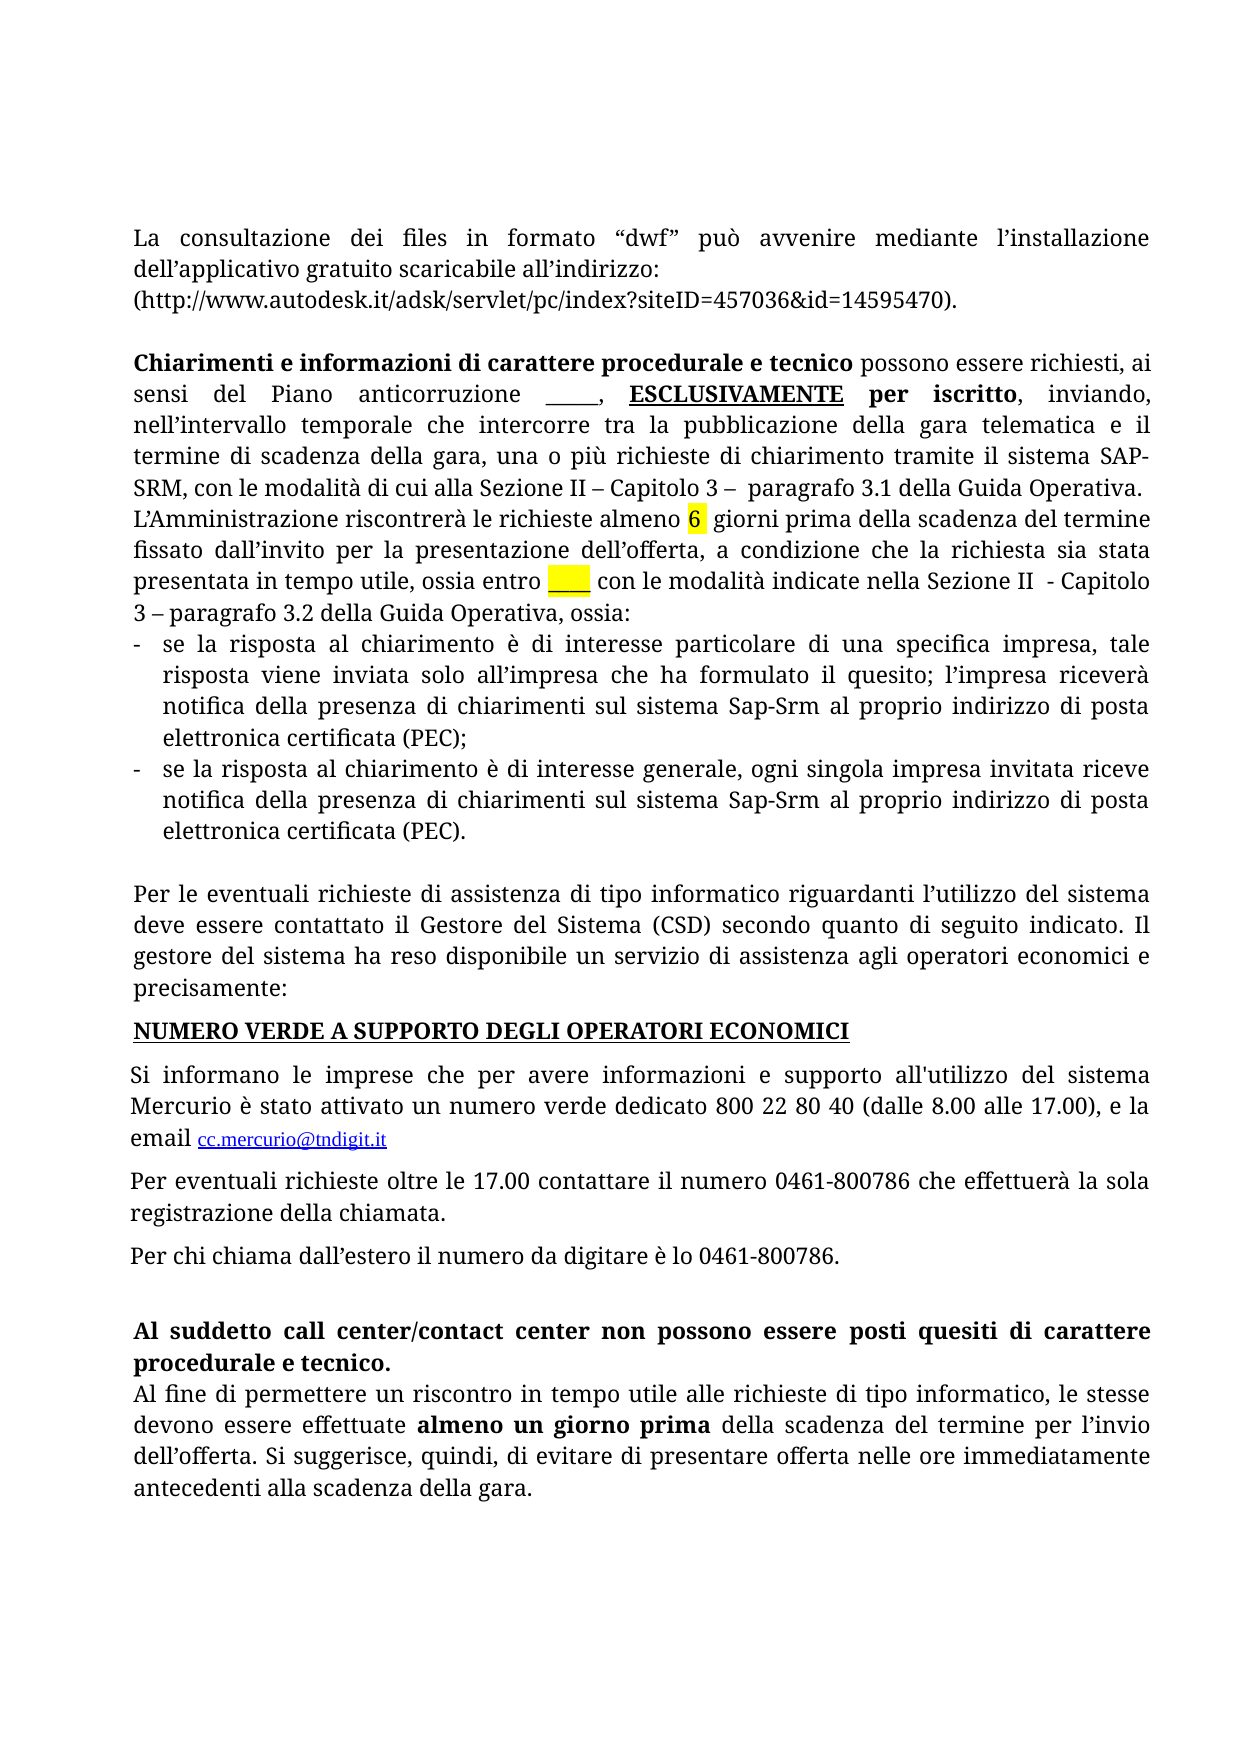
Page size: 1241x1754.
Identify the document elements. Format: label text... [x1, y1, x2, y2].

text - se la risposta al chiarimento è di interesse particolare di una specifica impresa, tale risposta viene inviata solo all’impresa che ha formulato il quesito; l’impresa riceverà notifica della presenza di chiarimenti sul sistema Sap-Srm al proprio indirizzo di posta elettronica certificata (PEC); [133, 628, 1152, 753]
text Per chi chiama dall’estero il numero da digitare è lo 0461-800786. [130, 1240, 1152, 1272]
text Al fine di permettere un riscontro in tempo utile alle richieste di tipo informatico, le stesse devono essere effettuate almeno un giorno prima della scadenza del termine per l’invio dell’offerta. Si suggerisce, quindi, di evitare di presentare offerta nelle ore immediatamente antecedenti alla scadenza della gara. [133, 1378, 1152, 1503]
text Si informano le imprese che per avere informazioni e supporto all'utilizzo del sistema Mercurio è stato attivato un numero verde dedicato 800 22 80 40 (dalle 8.00 alle 17.00), e la email cc.mercurio@tndigit.it [130, 1059, 1152, 1153]
text Al suddetto call center/contact center non possono essere posti quesiti di carattere procedurale e tecnico. [133, 1315, 1152, 1378]
text Per eventuali richieste oltre le 17.00 contattare il numero 0461-800786 che effettuerà la sola registrazione della chiamata. [130, 1165, 1152, 1228]
text L’Amministrazione riscontrerà le richieste almeno 6 giorni prima della scadenza del termine fissato dall’invito per la presentazione dell’offerta, a condizione che la richiesta sia stata presentata in tempo utile, ossia entro ____ con le modalità indicate nella Sezione II - Capitolo 3 – paragrafo 3.2 della Guida Operativa, ossia: [133, 503, 1152, 628]
text - se la risposta al chiarimento è di interesse generale, ogni singola impresa invitata riceve notifica della presenza di chiarimenti sul sistema Sap-Srm al proprio indirizzo di posta elettronica certificata (PEC). [133, 753, 1152, 847]
text Per le eventuali richieste di assistenza di tipo informatico riguardanti l’utilizzo del sistema deve essere contattato il Gestore del Sistema (CSD) secondo quanto di seguito indicato. Il gestore del sistema ha reso disponibile un servizio di assistenza agli operatori economici e precisamente: [133, 878, 1152, 1003]
text La consultazione dei files in formato “dwf” può avvenire mediante l’installazione dell’applicativo gratuito scaricabile all’indirizzo: [133, 222, 1152, 284]
text (http://www.autodesk.it/adsk/servlet/pc/index?siteID=457036&id=14595470). [133, 284, 1152, 315]
text NUMERO VERDE A SUPPORTO DEGLI OPERATORI ECONOMICI [133, 1015, 1152, 1047]
text Chiarimenti e informazioni di carattere procedurale e tecnico possono essere richiesti, ai sensi del Piano anticorruzione _____, ESCLUSIVAMENTE per iscritto, inviando, nell’intervallo temporale che intercorre tra la pubblicazione della gara telematica e il termine di scadenza della gara, una o più richieste di chiarimento tramite il sistema SAP-SRM, con le modalità di cui alla Sezione II – Capitolo 3 – paragrafo 3.1 della Guida Operativa. [133, 347, 1152, 503]
